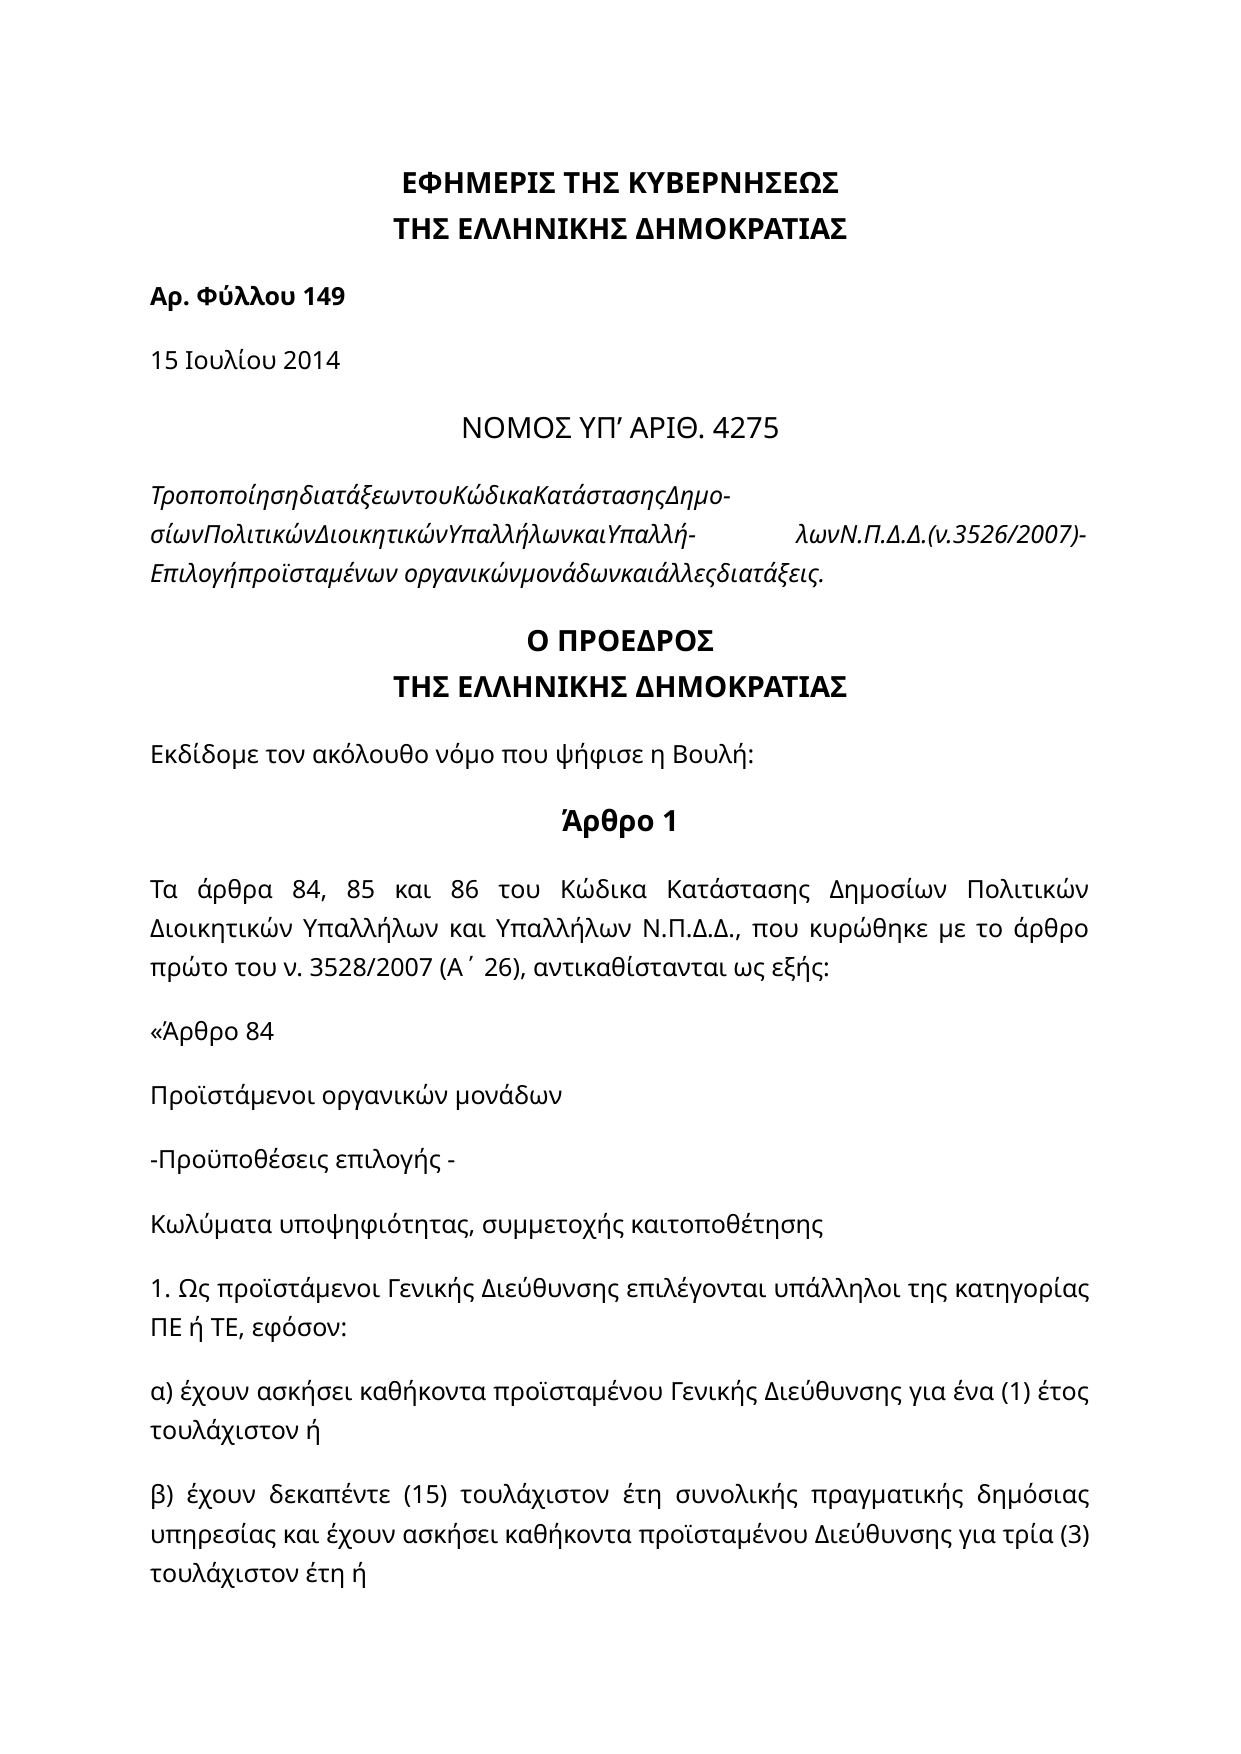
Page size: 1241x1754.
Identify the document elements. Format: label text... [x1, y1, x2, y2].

text α) έχουν ασκήσει καθήκοντα προϊσταμένου Γενικής Διεύθυνσης για ένα (1) έτος τουλάχιστον ή [150, 1374, 1090, 1447]
text NOMOΣ ΥΠ’ ΑΡΙΘ. 4275 [150, 407, 1090, 447]
subtitle Άρθρο 1 [150, 801, 1090, 840]
text ΤροποποίησηδιατάξεωντουΚώδικαΚατάστασηςΔημο- σίωνΠολιτικώνΔιοικητικώνΥπαλλήλωνκαιΥπαλλή- λωνΝ.Π.Δ.Δ.(ν.3526/2007)-Επιλογήπροϊσταμένων οργανικώνμονάδωνκαιάλλεςδιατάξεις. [150, 478, 1090, 590]
text -Προϋποθέσεις επιλογής - [150, 1142, 1090, 1176]
text Ο ΠΡΟΕΔΡΟΣ ΤΗΣ ΕΛΛΗΝΙΚΗΣ ΔΗΜΟΚΡΑΤΙΑΣ [150, 620, 1090, 706]
text «Άρθρο 84 [150, 1014, 1090, 1048]
text Προϊστάμενοι οργανικών μονάδων [150, 1078, 1090, 1112]
text 15 Ιουλίου 2014 [150, 343, 1090, 377]
text β) έχουν δεκαπέντε (15) τουλάχιστον έτη συνολικής πραγματικής δημόσιας υπηρεσίας και έχουν ασκήσει καθήκοντα προϊσταμένου Διεύθυνσης για τρία (3) τουλάχιστον έτη ή [150, 1477, 1090, 1589]
text Τα άρθρα 84, 85 και 86 του Κώδικα Κατάστασης Δημοσίων Πολιτικών Διοικητικών Υπαλλήλων και Υπαλλήλων Ν.Π.Δ.Δ., που κυρώθηκε με το άρθρο πρώτο του ν. 3528/2007 (Α΄ 26), αντικαθίστανται ως εξής: [150, 871, 1090, 984]
text Εκδίδομε τον ακόλουθο νόμο που ψήφισε η Βουλή: [150, 736, 1090, 771]
text Κωλύματα υποψηφιότητας, συμμετοχής καιτοποθέτησης [150, 1206, 1090, 1240]
text ΕΦΗΜΕΡΙΣ ΤΗΣ ΚΥΒΕΡΝΗΣΕΩΣ ΤΗΣ ΕΛΛΗΝΙΚΗΣ ΔΗΜΟΚΡΑΤΙΑΣ [150, 162, 1090, 248]
text 1. Ως προϊστάμενοι Γενικής Διεύθυνσης επιλέγονται υπάλληλοι της κατηγορίας ΠΕ ή ΤΕ, εφόσον: [150, 1270, 1090, 1344]
text Αρ. Φύλλου 149 [150, 279, 1090, 313]
